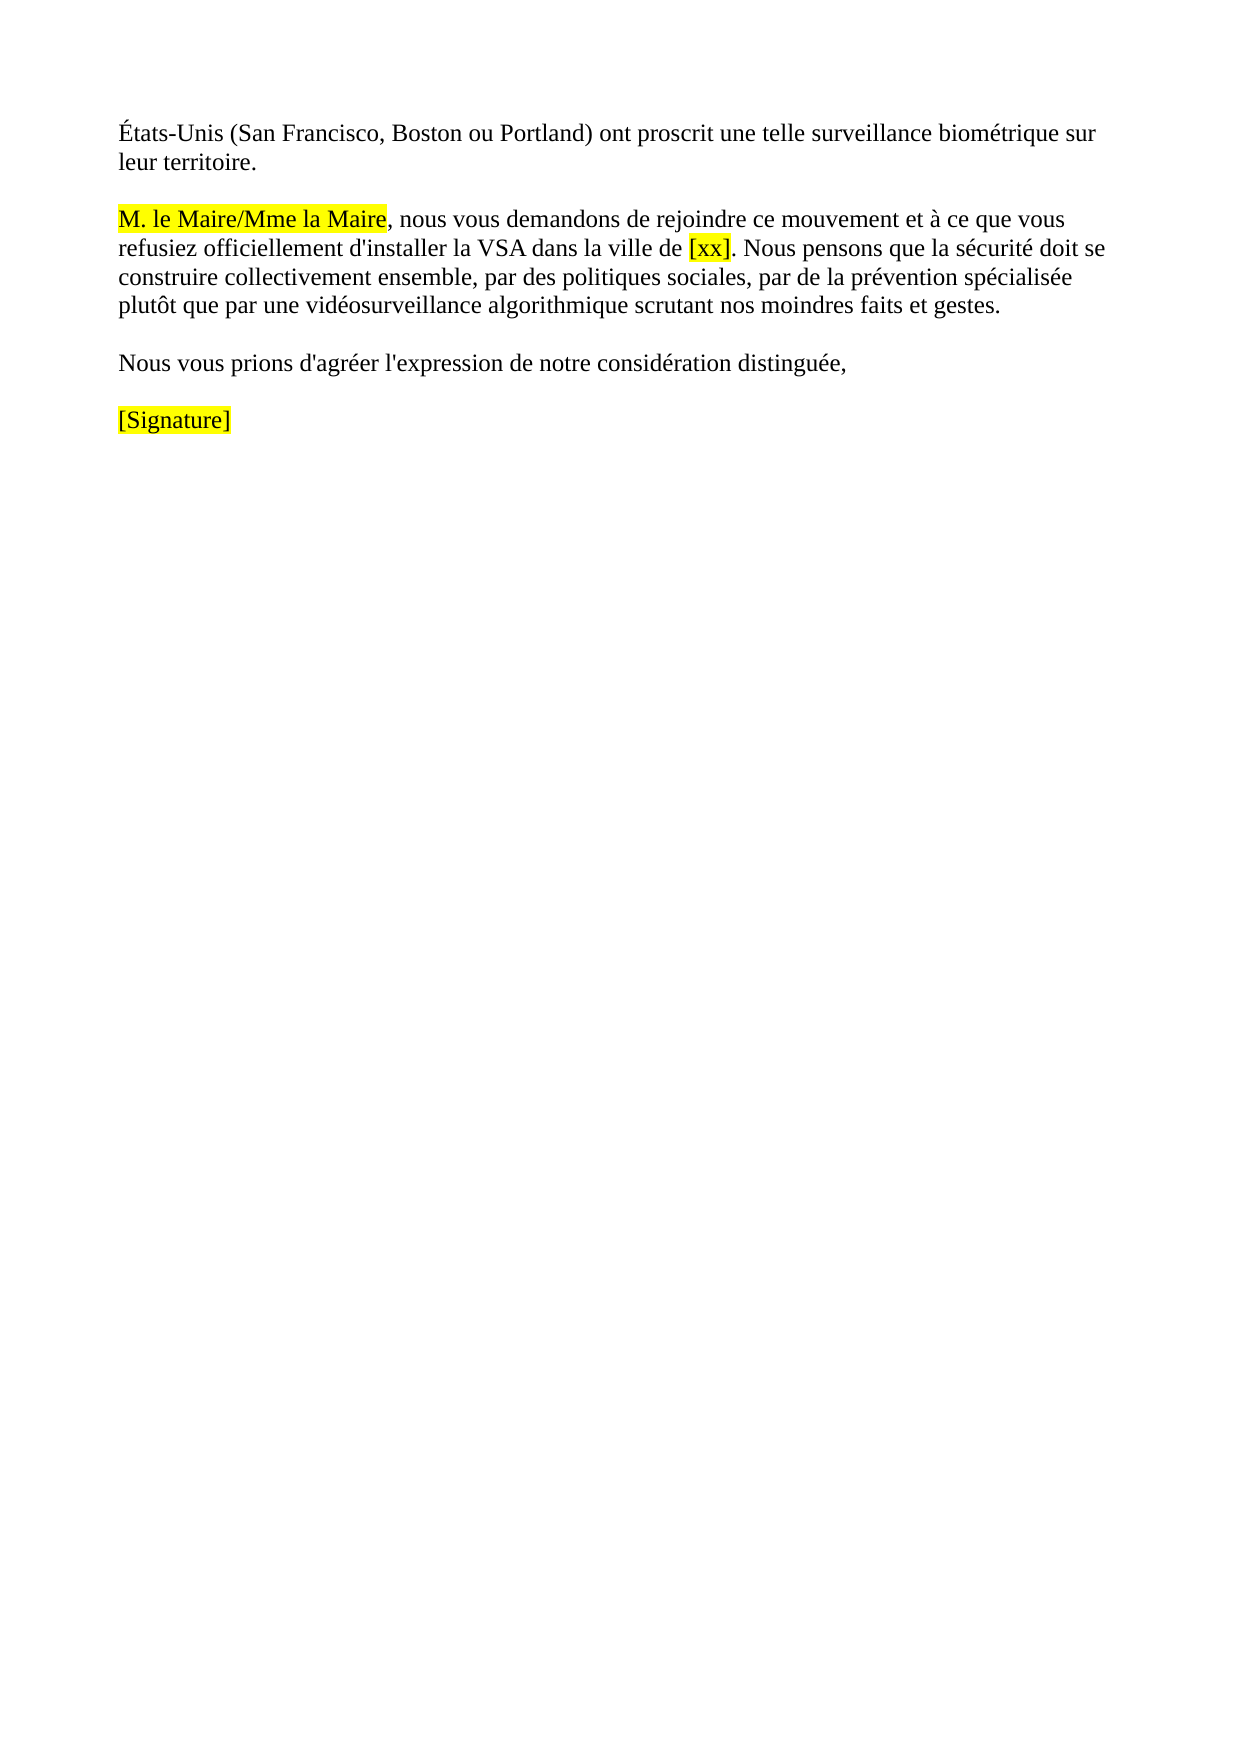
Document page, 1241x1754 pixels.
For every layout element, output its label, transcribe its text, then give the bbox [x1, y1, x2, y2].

text Nous vous prions d'agréer l'expression de notre considération distinguée, [118, 319, 1122, 377]
text M. le Maire/Mme la Maire, nous vous demandons de rejoindre ce mouvement et à ce que vous refusiez officiellement d'installer la VSA dans la ville de [xx]. Nous pensons que la sécurité doit se construire collectivement ensemble, par des politiques sociales, par de la prévention spécialisée plutôt que par une vidéosurveillance algorithmique scrutant nos moindres faits et gestes. [118, 176, 1122, 319]
text [Signature] [118, 406, 1122, 434]
text États-Unis (San Francisco, Boston ou Portland) ont proscrit une telle surveillance biométrique sur leur territoire. [118, 118, 1122, 176]
